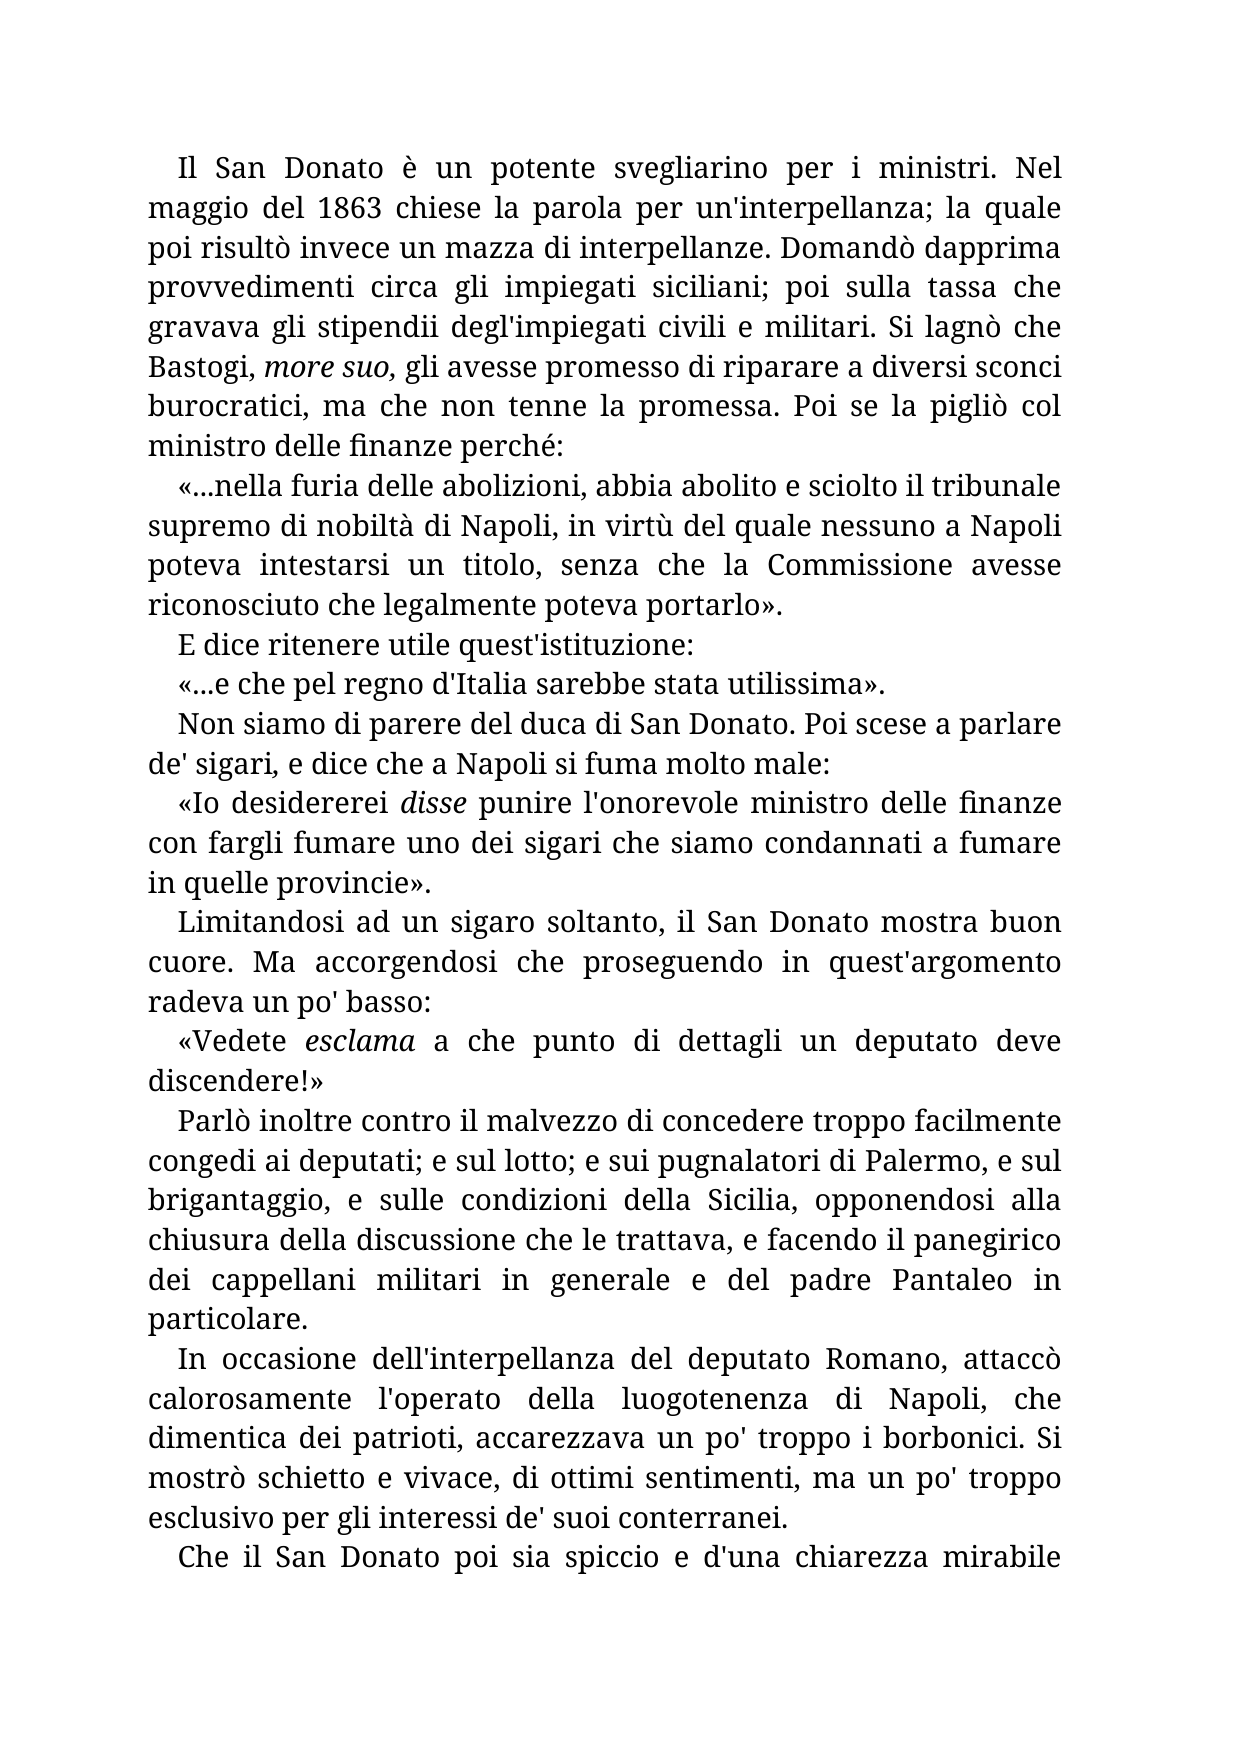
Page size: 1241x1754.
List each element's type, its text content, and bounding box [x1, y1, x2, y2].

text «...nella furia delle abolizioni, abbia abolito e sciolto il tribunale supremo di nobiltà di Napoli, in virtù del quale nessuno a Napoli poteva intestarsi un titolo, senza che la Commissione avesse riconosciuto che legalmente poteva portarlo». [148, 465, 1063, 624]
text «Vedete esclama a che punto di dettagli un deputato deve discendere!» [148, 1021, 1063, 1100]
text Parlò inoltre contro il malvezzo di concedere troppo facilmente congedi ai deputati; e sul lotto; e sui pugnalatori di Palermo, e sul brigantaggio, e sulle condizioni della Sicilia, opponendosi alla chiusura della discussione che le trattava, e facendo il panegirico dei cappellani militari in generale e del padre Pantaleo in particolare. [148, 1100, 1063, 1338]
text In occasione dell'interpellanza del deputato Romano, attaccò calorosamente l'operato della luogotenenza di Napoli, che dimentica dei patrioti, accarezzava un po' troppo i borbonici. Si mostrò schietto e vivace, di ottimi sentimenti, ma un po' troppo esclusivo per gli interessi de' suoi conterranei. [148, 1338, 1063, 1537]
text «Io desidererei disse punire l'onorevole ministro delle finanze con fargli fumare uno dei sigari che siamo condannati a fumare in quelle provincie». [148, 783, 1063, 902]
text Limitandosi ad un sigaro soltanto, il San Donato mostra buon cuore. Ma accorgendosi che proseguendo in quest'argomento radeva un po' basso: [148, 902, 1063, 1021]
text Il San Donato è un potente svegliarino per i ministri. Nel maggio del 1863 chiese la parola per un'interpellanza; la quale poi risultò invece un mazza di interpellanze. Domandò dapprima provvedimenti circa gli impiegati siciliani; poi sulla tassa che gravava gli stipendii degl'impiegati civili e militari. Si lagnò che Bastogi, more suo, gli avesse promesso di riparare a diversi sconci burocratici, ma che non tenne la promessa. Poi se la pigliò col ministro delle finanze perché: [148, 148, 1063, 465]
text Non siamo di parere del duca di San Donato. Poi scese a parlare de' sigari, e dice che a Napoli si fuma molto male: [148, 703, 1063, 783]
text «...e che pel regno d'Italia sarebbe stata utilissima». [148, 663, 1063, 703]
text Che il San Donato poi sia spiccio e d'una chiarezza mirabile [148, 1537, 1063, 1576]
text E dice ritenere utile quest'istituzione: [148, 624, 1063, 663]
